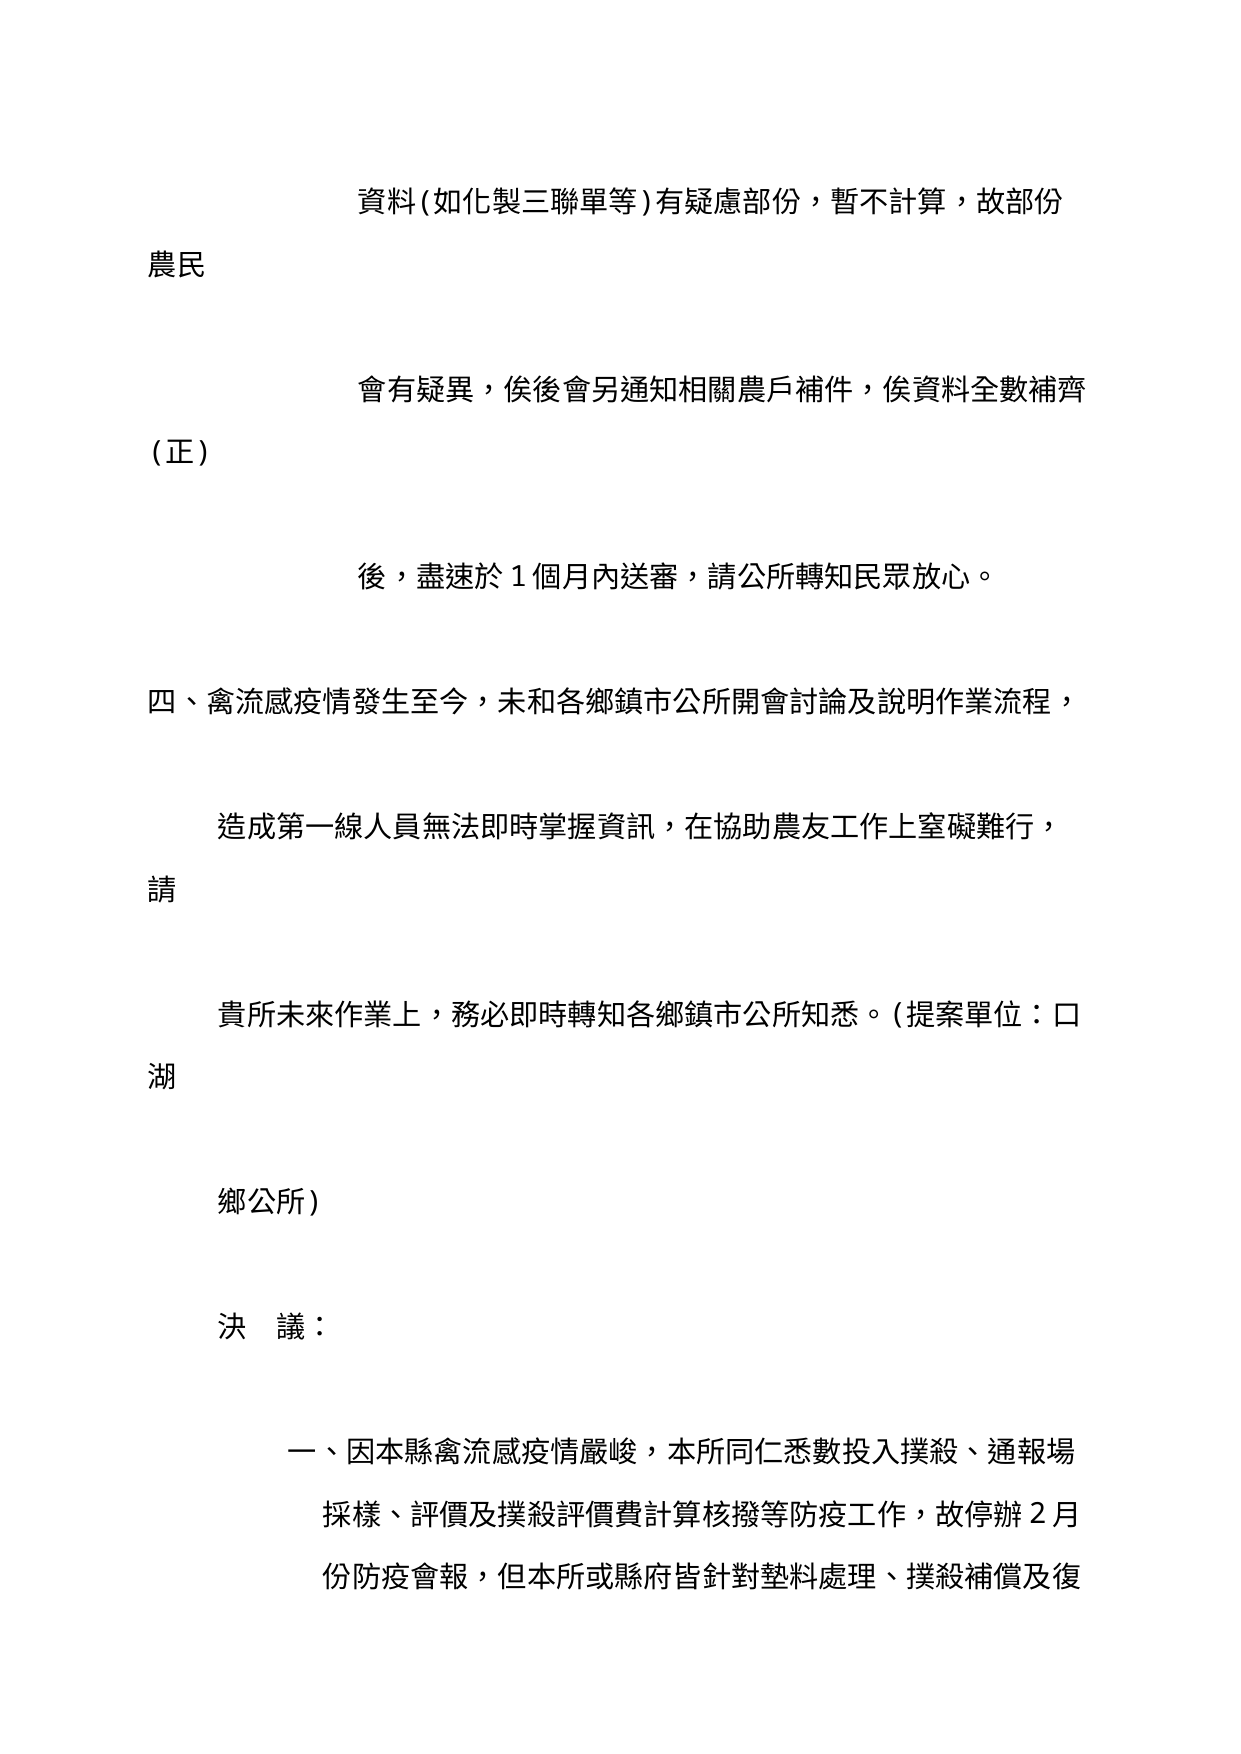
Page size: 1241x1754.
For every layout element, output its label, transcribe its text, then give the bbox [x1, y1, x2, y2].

text 資料(如化製三聯單等)有疑慮部份，暫不計算，故部份農民 [148, 158, 1092, 283]
text 會有疑異，俟後會另通知相關農戶補件，俟資料全數補齊(正) [148, 346, 1092, 471]
text 四、禽流感疫情發生至今，未和各鄉鎮市公所開會討論及說明作業流程， [148, 658, 1092, 721]
text 貴所未來作業上，務必即時轉知各鄉鎮市公所知悉。(提案單位：口湖 [148, 971, 1092, 1096]
text 造成第一線人員無法即時掌握資訊，在協助農友工作上窒礙難行，請 [148, 783, 1092, 908]
text 後，盡速於1個月內送審，請公所轉知民眾放心。 [148, 533, 1092, 596]
text 決 議： [148, 1283, 1092, 1346]
text 一、因本縣禽流感疫情嚴峻，本所同仁悉數投入撲殺、通報場採樣、評價及撲殺評價費計算核撥等防疫工作，故停辦2月份防疫會報，但本所或縣府皆針對墊料處理、撲殺補償及復 [148, 1408, 1092, 1596]
text 鄉公所) [148, 1158, 1092, 1221]
